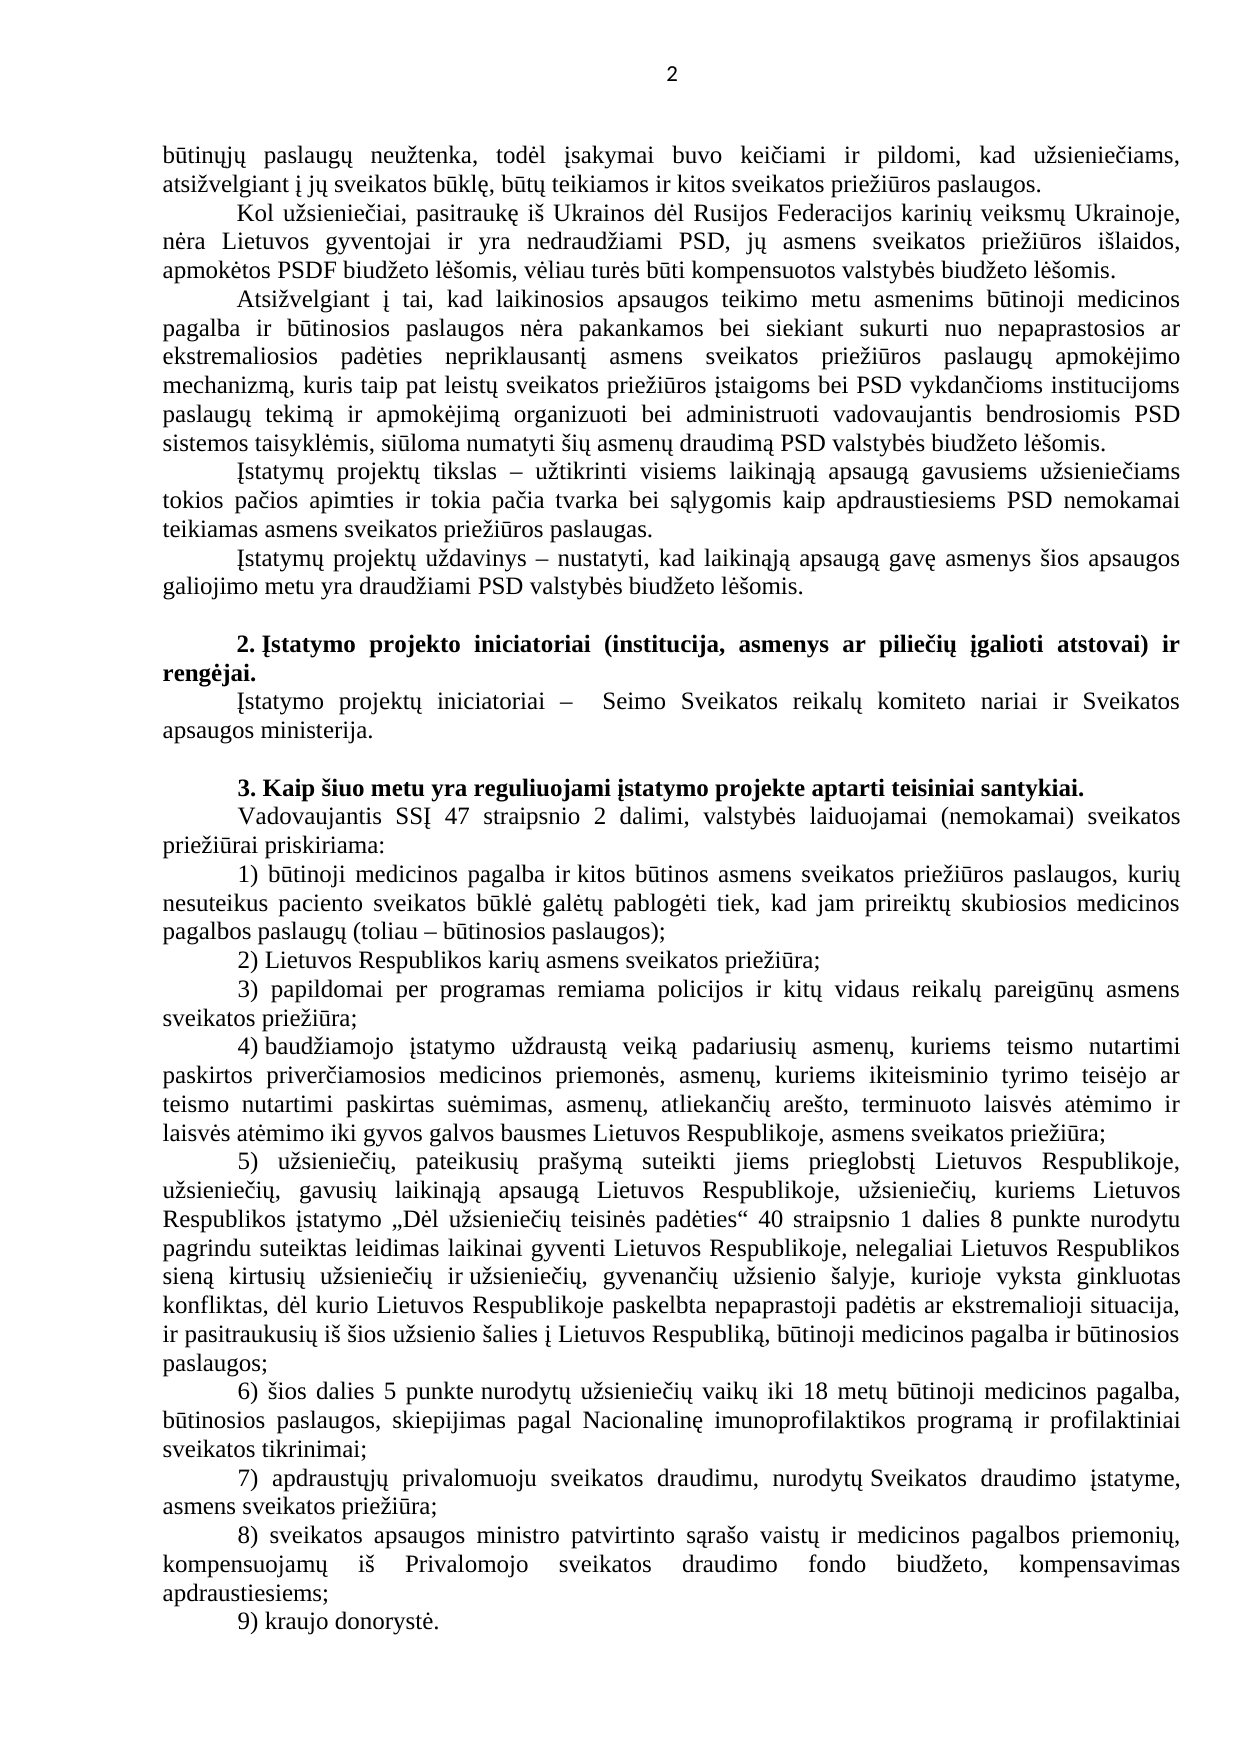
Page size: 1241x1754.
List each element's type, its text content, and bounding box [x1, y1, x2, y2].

text Įstatymų projektų uždavinys – nustatyti, kad laikinąją apsaugą gavę asmenys šios apsaugos galiojimo metu yra draudžiami PSD valstybės biudžeto lėšomis. [162, 543, 1181, 600]
text Įstatymo projektų iniciatoriai – Seimo Sveikatos reikalų komiteto nariai ir Sveikatos apsaugos ministerija. [162, 686, 1181, 744]
text 2. Įstatymo projekto iniciatoriai (institucija, asmenys ar piliečių įgalioti atstovai) ir rengėjai. [162, 629, 1181, 686]
text 5) užsieniečių, pateikusių prašymą suteikti jiems prieglobstį Lietuvos Respublikoje, užsieniečių, gavusių laikinąją apsaugą Lietuvos Respublikoje, užsieniečių, kuriems Lietuvos Respublikos įstatymo „Dėl užsieniečių teisinės padėties“ 40 straipsnio 1 dalies 8 punkte nurodytu pagrindu suteiktas leidimas laikinai gyventi Lietuvos Respublikoje, nelegaliai Lietuvos Respublikos sieną kirtusių užsieniečių ir užsieniečių, gyvenančių užsienio šalyje, kurioje vyksta ginkluotas konfliktas, dėl kurio Lietuvos Respublikoje paskelbta nepaprastoji padėtis ar ekstremalioji situacija, ir pasitraukusių iš šios užsienio šalies į Lietuvos Respubliką, būtinoji medicinos pagalba ir būtinosios paslaugos; [162, 1146, 1181, 1376]
text Vadovaujantis SSĮ 47 straipsnio 2 dalimi, valstybės laiduojamai (nemokamai) sveikatos priežiūrai priskiriama: [162, 801, 1181, 859]
text būtinųjų paslaugų neužtenka, todėl įsakymai buvo keičiami ir pildomi, kad užsieniečiams, atsižvelgiant į jų sveikatos būklę, būtų teikiamos ir kitos sveikatos priežiūros paslaugos. [162, 140, 1181, 198]
text 6) šios dalies 5 punkte nurodytų užsieniečių vaikų iki 18 metų būtinoji medicinos pagalba, būtinosios paslaugos, skiepijimas pagal Nacionalinę imunoprofilaktikos programą ir profilaktiniai sveikatos tikrinimai; [162, 1376, 1181, 1463]
text 9) kraujo donorystė. [162, 1606, 1181, 1635]
text 2) Lietuvos Respublikos karių asmens sveikatos priežiūra; [162, 945, 1181, 974]
text 1) būtinoji medicinos pagalba ir kitos būtinos asmens sveikatos priežiūros paslaugos, kurių nesuteikus paciento sveikatos būklė galėtų pablogėti tiek, kad jam prireiktų skubiosios medicinos pagalbos paslaugų (toliau – būtinosios paslaugos); [162, 859, 1181, 945]
text 7) apdraustųjų privalomuoju sveikatos draudimu, nurodytų Sveikatos draudimo įstatyme, asmens sveikatos priežiūra; [162, 1463, 1181, 1520]
text 8) sveikatos apsaugos ministro patvirtinto sąrašo vaistų ir medicinos pagalbos priemonių, kompensuojamų iš Privalomojo sveikatos draudimo fondo biudžeto, kompensavimas apdraustiesiems; [162, 1520, 1181, 1606]
text Įstatymų projektų tikslas – užtikrinti visiems laikinąją apsaugą gavusiems užsieniečiams tokios pačios apimties ir tokia pačia tvarka bei sąlygomis kaip apdraustiesiems PSD nemokamai teikiamas asmens sveikatos priežiūros paslaugas. [162, 456, 1181, 543]
text 4) baudžiamojo įstatymo uždraustą veiką padariusių asmenų, kuriems teismo nutartimi paskirtos priverčiamosios medicinos priemonės, asmenų, kuriems ikiteisminio tyrimo teisėjo ar teismo nutartimi paskirtas suėmimas, asmenų, atliekančių arešto, terminuoto laisvės atėmimo ir laisvės atėmimo iki gyvos galvos bausmes Lietuvos Respublikoje, asmens sveikatos priežiūra; [162, 1031, 1181, 1146]
text 3) papildomai per programas remiama policijos ir kitų vidaus reikalų pareigūnų asmens sveikatos priežiūra; [162, 974, 1181, 1031]
text Atsižvelgiant į tai, kad laikinosios apsaugos teikimo metu asmenims būtinoji medicinos pagalba ir būtinosios paslaugos nėra pakankamos bei siekiant sukurti nuo nepaprastosios ar ekstremaliosios padėties nepriklausantį asmens sveikatos priežiūros paslaugų apmokėjimo mechanizmą, kuris taip pat leistų sveikatos priežiūros įstaigoms bei PSD vykdančioms institucijoms paslaugų tekimą ir apmokėjimą organizuoti bei administruoti vadovaujantis bendrosiomis PSD sistemos taisyklėmis, siūloma numatyti šių asmenų draudimą PSD valstybės biudžeto lėšomis. [162, 284, 1181, 456]
text Kol užsieniečiai, pasitraukę iš Ukrainos dėl Rusijos Federacijos karinių veiksmų Ukrainoje, nėra Lietuvos gyventojai ir yra nedraudžiami PSD, jų asmens sveikatos priežiūros išlaidos, apmokėtos PSDF biudžeto lėšomis, vėliau turės būti kompensuotos valstybės biudžeto lėšomis. [162, 198, 1181, 284]
text 3. Kaip šiuo metu yra reguliuojami įstatymo projekte aptarti teisiniai santykiai. [162, 773, 1181, 801]
